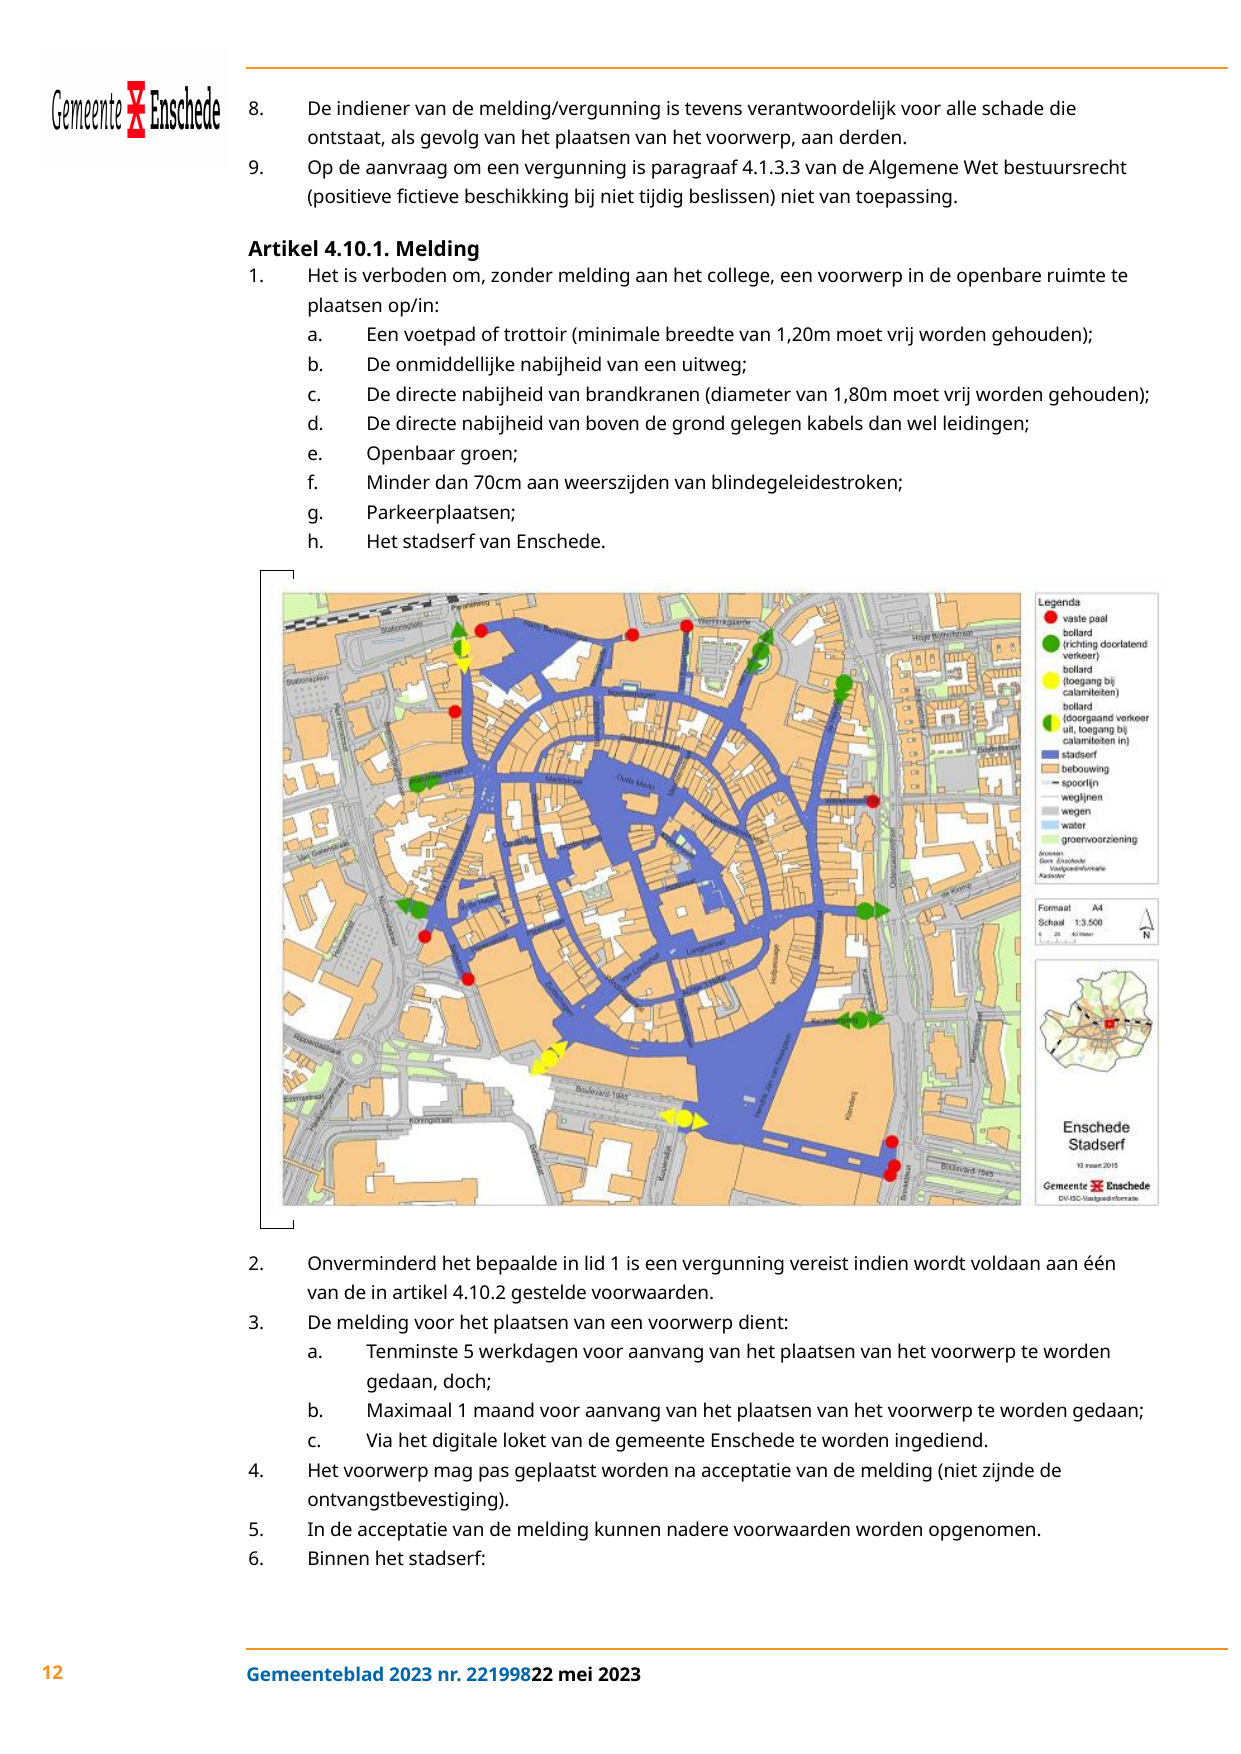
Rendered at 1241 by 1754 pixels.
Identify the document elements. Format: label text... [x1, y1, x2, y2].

list Via het digitale loket van de gemeente Enschede te worden ingediend. [307, 1427, 1152, 1453]
list De indiener van de melding/vergunning is tevens verantwoordelijk voor alle schade die ontstaat, als gevolg van het plaatsen van het voorwerp, aan derden. [248, 95, 1152, 150]
list De melding voor het plaatsen van een voorwerp dient: [248, 1309, 1152, 1335]
list Op de aanvraag om een vergunning is paragraaf 4.1.3.3 van de Algemene Wet bestuursrecht (positieve fictieve beschikking bij niet tijdig beslissen) niet van toepassing. [248, 154, 1152, 209]
list Het is verboden om, zonder melding aan het college, een voorwerp in de openbare ruimte te plaatsen op/in: [248, 262, 1152, 318]
list Minder dan 70cm aan weerszijden van blindegeleidestroken; [307, 469, 1152, 495]
picture [41, 47, 231, 172]
list Binnen het stadserf: [248, 1546, 1152, 1571]
list Het stadserf van Enschede. [307, 529, 1152, 554]
picture [268, 579, 1173, 1220]
list De directe nabijheid van brandkranen (diameter van 1,80m moet vrij worden gehouden); [307, 381, 1152, 406]
list De directe nabijheid van boven de grond gelegen kabels dan wel leidingen; [307, 410, 1152, 436]
list Onverminderd het bepaalde in lid 1 is een vergunning vereist indien wordt voldaan aan één van de in artikel 4.10.2 gestelde voorwaarden. [248, 1250, 1152, 1305]
list Een voetpad of trottoir (minimale breedte van 1,20m moet vrij worden gehouden); [307, 322, 1152, 347]
list Het voorwerp mag pas geplaatst worden na acceptatie van de melding (niet zijnde de ontvangstbevestiging). [248, 1457, 1152, 1512]
list Parkeerplaatsen; [307, 499, 1152, 525]
list Openbaar groen; [307, 440, 1152, 466]
list De onmiddellijke nabijheid van een uitweg; [307, 351, 1152, 377]
list Tenminste 5 werkdagen voor aanvang van het plaatsen van het voorwerp te worden gedaan, doch; [307, 1338, 1152, 1394]
list In de acceptatie van de melding kunnen nadere voorwaarden worden opgenomen. [248, 1516, 1152, 1542]
text Artikel 4.10.1. Melding [248, 234, 1152, 262]
list Maximaal 1 maand voor aanvang van het plaatsen van het voorwerp te worden gedaan; [307, 1398, 1152, 1423]
